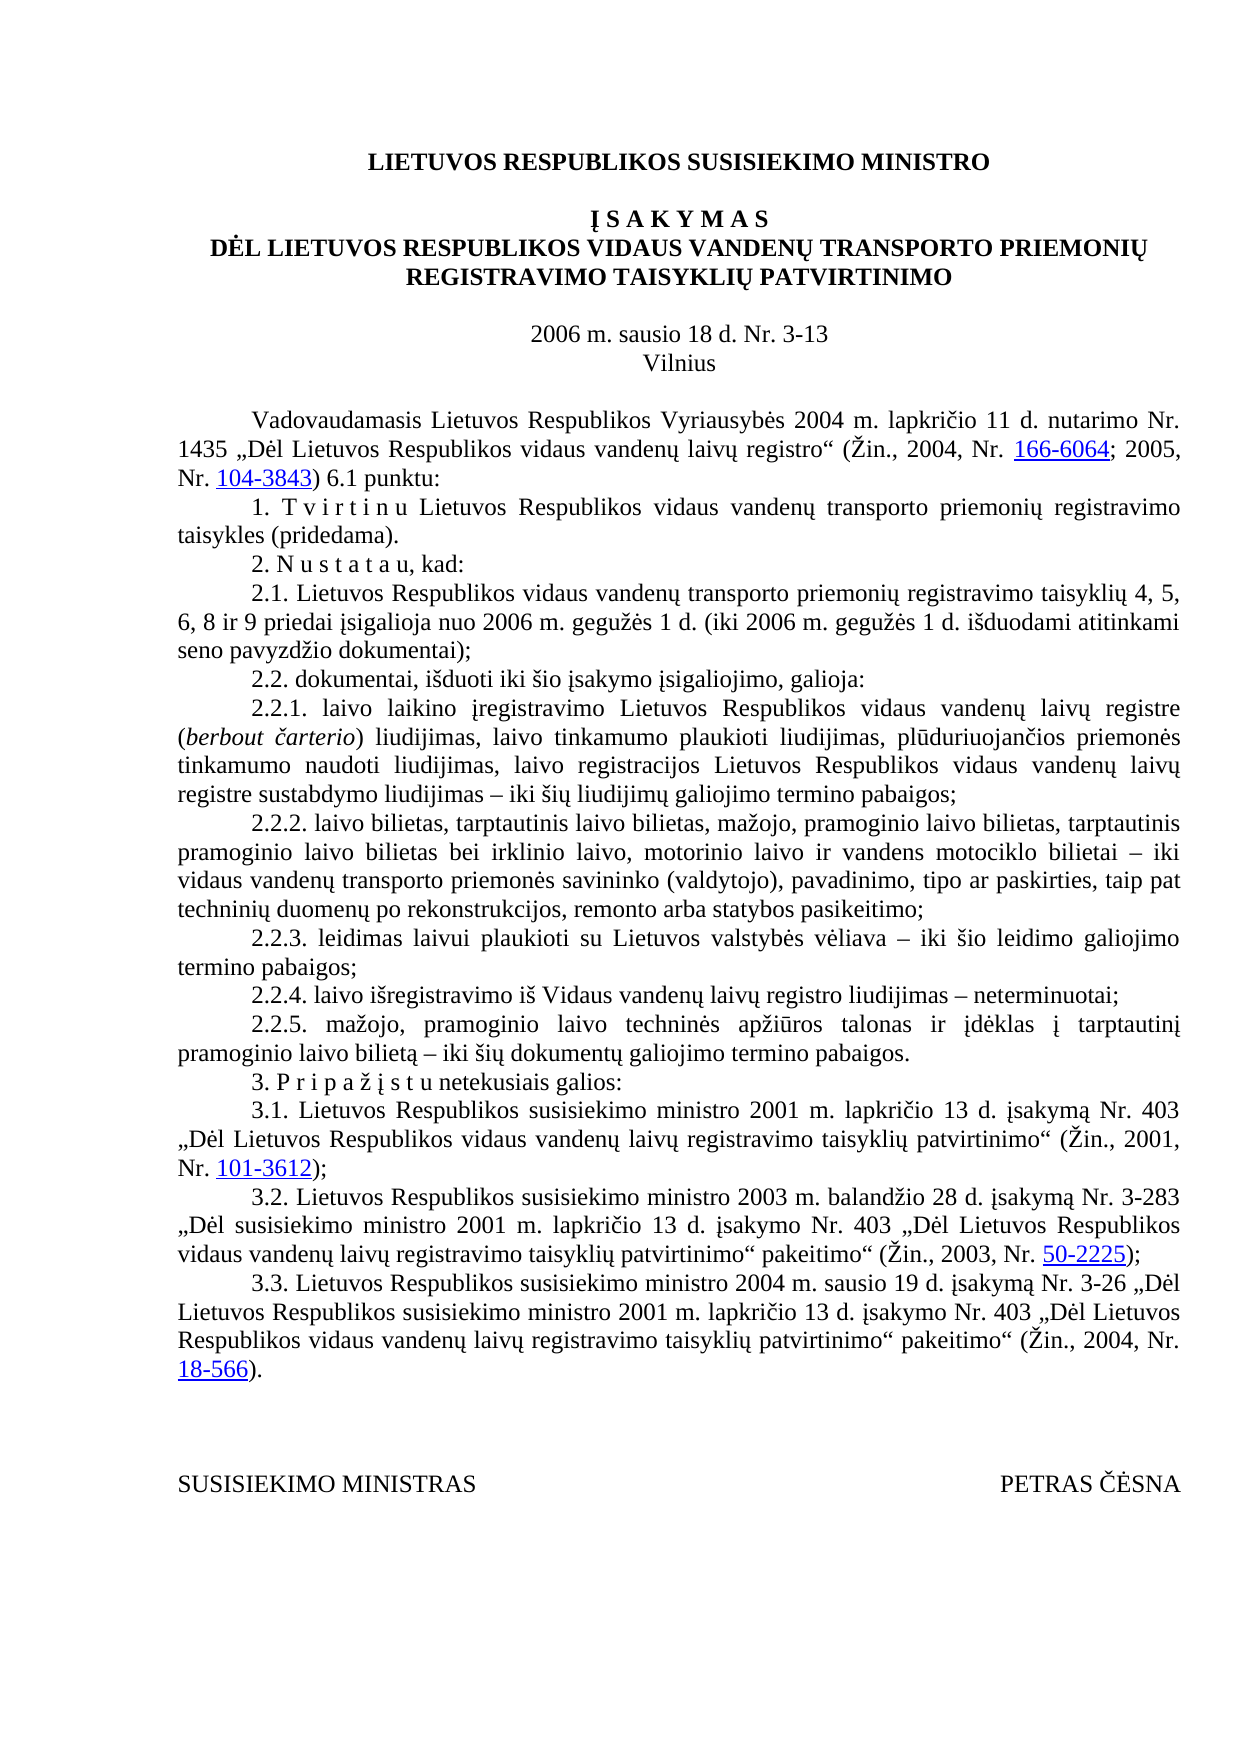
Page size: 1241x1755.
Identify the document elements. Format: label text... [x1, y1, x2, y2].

text Vadovaudamasis Lietuvos Respublikos Vyriausybės 2004 m. lapkričio 11 d. nutarimo Nr. 1435 „Dėl Lietuvos Respublikos vidaus vandenų laivų registro“ (Žin., 2004, Nr. 166-6064; 2005, Nr. 104-3843) 6.1 punktu: [177, 406, 1181, 492]
text 2.2.5. mažojo, pramoginio laivo techninės apžiūros talonas ir įdėklas į tarptautinį pramoginio laivo bilietą – iki šių dokumentų galiojimo termino pabaigos. [177, 1009, 1181, 1067]
text 2.2.1. laivo laikino įregistravimo Lietuvos Respublikos vidaus vandenų laivų registre (berbout čarterio) liudijimas, laivo tinkamumo plaukioti liudijimas, plūduriuojančios priemonės tinkamumo naudoti liudijimas, laivo registracijos Lietuvos Respublikos vidaus vandenų laivų registre sustabdymo liudijimas – iki šių liudijimų galiojimo termino pabaigos; [177, 693, 1181, 808]
text 2. Nustatau, kad: [177, 549, 1181, 578]
text 2.2.4. laivo išregistravimo iš Vidaus vandenų laivų registro liudijimas – neterminuotai; [177, 981, 1181, 1009]
text 1. Tvirtinu Lietuvos Respublikos vidaus vandenų transporto priemonių registravimo taisykles (pridedama). [177, 492, 1181, 549]
text 3. Pripažįstu netekusiais galios: [177, 1067, 1181, 1096]
text 2.1. Lietuvos Respublikos vidaus vandenų transporto priemonių registravimo taisyklių 4, 5, 6, 8 ir 9 priedai įsigalioja nuo 2006 m. gegužės 1 d. (iki 2006 m. gegužės 1 d. išduodami atitinkami seno pavyzdžio dokumentai); [177, 578, 1181, 664]
text Vilnius [177, 348, 1181, 377]
text DĖL LIETUVOS RESPUBLIKOS VIDAUS VANDENŲ TRANSPORTO PRIEMONIŲ REGISTRAVIMO TAISYKLIŲ PATVIRTINIMO [177, 233, 1181, 291]
text 2006 m. sausio 18 d. Nr. 3-13 [177, 319, 1181, 348]
text 2.2.2. laivo bilietas, tarptautinis laivo bilietas, mažojo, pramoginio laivo bilietas, tarptautinis pramoginio laivo bilietas bei irklinio laivo, motorinio laivo ir vandens motociklo bilietai – iki vidaus vandenų transporto priemonės savininko (valdytojo), pavadinimo, tipo ar paskirties, taip pat techninių duomenų po rekonstrukcijos, remonto arba statybos pasikeitimo; [177, 808, 1181, 923]
text LIETUVOS RESPUBLIKOS SUSISIEKIMO MINISTRO [177, 147, 1181, 176]
text SUSISIEKIMO MINISTRAS PETRAS ČĖSNA [177, 1469, 1181, 1498]
text 2.2. dokumentai, išduoti iki šio įsakymo įsigaliojimo, galioja: [177, 664, 1181, 693]
text 2.2.3. leidimas laivui plaukioti su Lietuvos valstybės vėliava – iki šio leidimo galiojimo termino pabaigos; [177, 923, 1181, 981]
text Į S A K Y M A S [177, 204, 1181, 233]
text 3.3. Lietuvos Respublikos susisiekimo ministro 2004 m. sausio 19 d. įsakymą Nr. 3-26 „Dėl Lietuvos Respublikos susisiekimo ministro 2001 m. lapkričio 13 d. įsakymo Nr. 403 „Dėl Lietuvos Respublikos vidaus vandenų laivų registravimo taisyklių patvirtinimo“ pakeitimo“ (Žin., 2004, Nr. 18-566). [177, 1268, 1181, 1383]
text 3.1. Lietuvos Respublikos susisiekimo ministro 2001 m. lapkričio 13 d. įsakymą Nr. 403 „Dėl Lietuvos Respublikos vidaus vandenų laivų registravimo taisyklių patvirtinimo“ (Žin., 2001, Nr. 101-3612); [177, 1096, 1181, 1182]
text 3.2. Lietuvos Respublikos susisiekimo ministro 2003 m. balandžio 28 d. įsakymą Nr. 3-283 „Dėl susisiekimo ministro 2001 m. lapkričio 13 d. įsakymo Nr. 403 „Dėl Lietuvos Respublikos vidaus vandenų laivų registravimo taisyklių patvirtinimo“ pakeitimo“ (Žin., 2003, Nr. 50-2225); [177, 1182, 1181, 1268]
